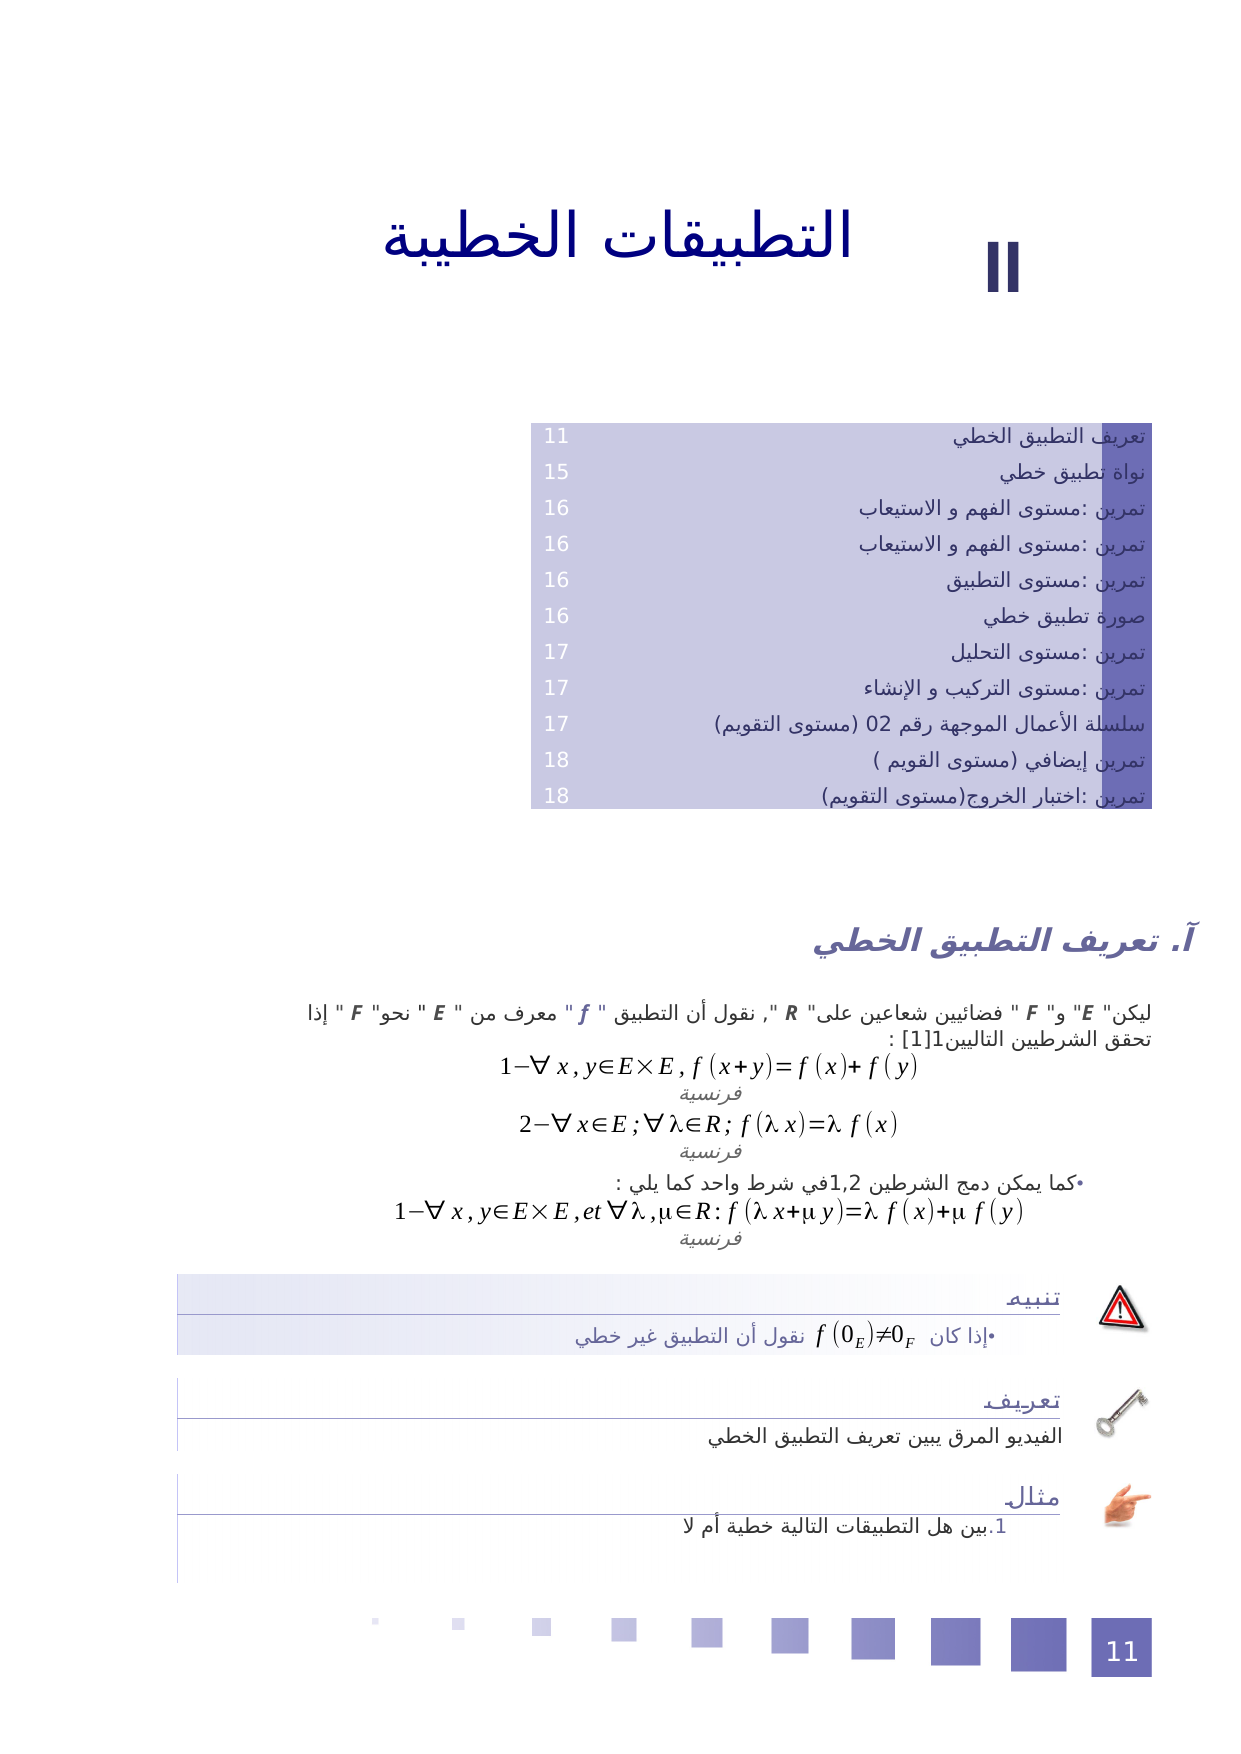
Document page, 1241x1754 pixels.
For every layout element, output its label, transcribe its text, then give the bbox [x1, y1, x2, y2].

title تمرين :مستوى التحليل 17 [543, 640, 1146, 664]
title II-التطبيقات الخطيبة [213, 199, 856, 272]
title فرنسية [266, 1081, 1152, 1106]
title تمرين إيضافي (مستوى القويم ) 18 [543, 748, 1146, 773]
picture [177, 1378, 1152, 1451]
picture [177, 1618, 1152, 1677]
list بين هل التطبيقات التالية خطية أم لا [177, 1515, 1026, 1538]
title تمرين :مستوى التركيب و الإنشاء 17 [543, 676, 1146, 701]
title تعريف [177, 1383, 1060, 1418]
list إذا كان نقول أن التطبيق غير خطي [177, 1320, 1026, 1352]
text ليكن" E" و" F " فضائيين شعاعين على" R ", نقول أن التطبيق " f " معرف من " E " نحو" F " إذا تحقق الشرطيين التاليين1[1] : [266, 998, 1152, 1051]
list كما يمكن دمج الشرطين 1,2في شرط واحد كما يلي : [266, 1171, 1114, 1195]
text الفيديو المرق يبين تعريف التطبيق الخطي [177, 1424, 1063, 1448]
title تعريف التطبيق الخطي 11 [543, 424, 1146, 448]
title تنبيه [177, 1279, 1060, 1314]
title مثال [177, 1479, 1060, 1514]
picture [531, 423, 1152, 809]
title تعريف التطبيق الخطي [266, 922, 1211, 959]
title فرنسية [266, 1139, 1152, 1163]
title سلسلة الأعمال الموجهة رقم 02 (مستوى التقويم) 17 [543, 712, 1146, 737]
title تمرين :اختبار الخروج(مستوى التقويم) 18 [543, 784, 1146, 809]
title صورة تطبيق خطي 16 [543, 604, 1146, 628]
title نواة تطبيق خطي 15 [543, 460, 1146, 484]
picture [177, 1474, 1152, 1583]
title تمرين :مستوى التطبيق 16 [543, 568, 1146, 592]
title تمرين :مستوى الفهم و الاستيعاب 16 [543, 496, 1146, 520]
title فرنسية [266, 1226, 1152, 1250]
picture [177, 1274, 1152, 1355]
title تمرين :مستوى الفهم و الاستيعاب 16 [543, 532, 1146, 556]
text II [903, 227, 1104, 308]
